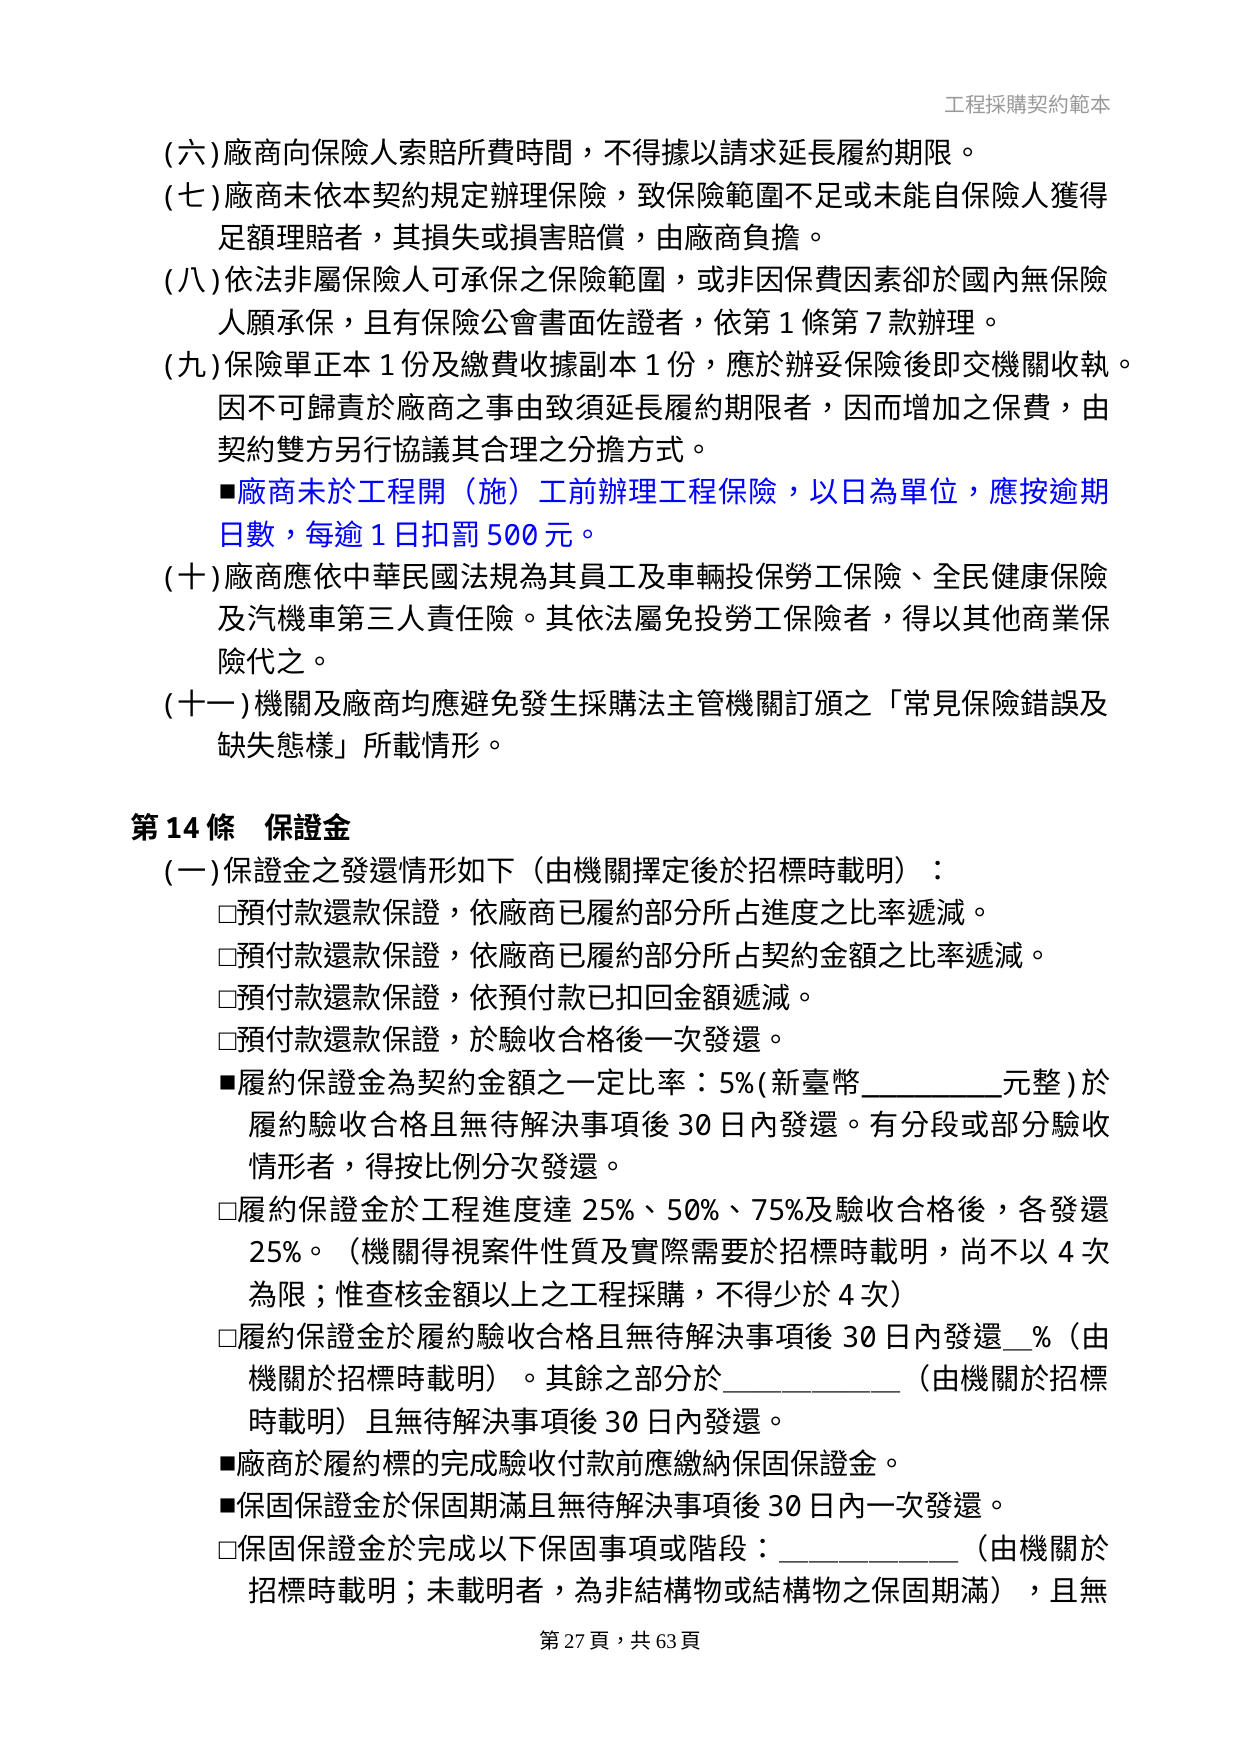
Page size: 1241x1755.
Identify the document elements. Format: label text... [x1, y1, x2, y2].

text ■廠商未於工程開（施）工前辦理工程保險，以日為單位，應按逾期日數，每逾1日扣罰500元。 [217, 469, 1110, 553]
text □預付款還款保證，依廠商已履約部分所占契約金額之比率遞減。 [218, 932, 1110, 974]
text □預付款還款保證，依廠商已履約部分所占進度之比率遞減。 [218, 890, 1110, 932]
text □預付款還款保證，於驗收合格後一次發還。 [218, 1017, 1110, 1059]
text (八)依法非屬保險人可承保之保險範圍，或非因保費因素卻於國內無保險人願承保，且有保險公會書面佐證者，依第1條第7款辦理。 [159, 257, 1110, 342]
text □履約保證金於履約驗收合格且無待解決事項後30日內發還＿%（由機關於招標時載明）。其餘之部分於＿＿＿＿＿＿（由機關於招標時載明）且無待解決事項後30日內發還。 [218, 1313, 1110, 1441]
text □保固保證金於完成以下保固事項或階段：＿＿＿＿＿＿（由機關於招標時載明；未載明者，為非結構物或結構物之保固期滿），且無 [218, 1525, 1110, 1610]
text (十)廠商應依中華民國法規為其員工及車輛投保勞工保險、全民健康保險及汽機車第三人責任險。其依法屬免投勞工保險者，得以其他商業保險代之。 [159, 553, 1110, 681]
text (一)保證金之發還情形如下（由機關擇定後於招標時載明）： [159, 847, 1110, 890]
text ■履約保證金為契約金額之一定比率：5%(新臺幣________元整)於履約驗收合格且無待解決事項後30日內發還。有分段或部分驗收情形者，得按比例分次發還。 [218, 1059, 1110, 1186]
text □履約保證金於工程進度達25%、50%、75%及驗收合格後，各發還25%。（機關得視案件性質及實際需要於招標時載明，尚不以4次為限；惟查核金額以上之工程採購，不得少於4次） [218, 1186, 1110, 1313]
text ■保固保證金於保固期滿且無待解決事項後30日內一次發還。 [218, 1483, 1110, 1525]
text (七)廠商未依本契約規定辦理保險，致保險範圍不足或未能自保險人獲得足額理賠者，其損失或損害賠償，由廠商負擔。 [159, 172, 1110, 257]
text (九)保險單正本1份及繳費收據副本1份，應於辦妥保險後即交機關收執。因不可歸責於廠商之事由致須延長履約期限者，因而增加之保費，由契約雙方另行協議其合理之分擔方式。 [159, 342, 1110, 469]
text (十一)機關及廠商均應避免發生採購法主管機關訂頒之「常見保險錯誤及缺失態樣」所載情形。 [159, 681, 1110, 765]
text □預付款還款保證，依預付款已扣回金額遞減。 [218, 974, 1110, 1017]
text (六)廠商向保險人索賠所費時間，不得據以請求延長履約期限。 [159, 130, 1110, 172]
text 第14條 保證金 [130, 805, 1110, 847]
text ■廠商於履約標的完成驗收付款前應繳納保固保證金。 [218, 1441, 1110, 1483]
